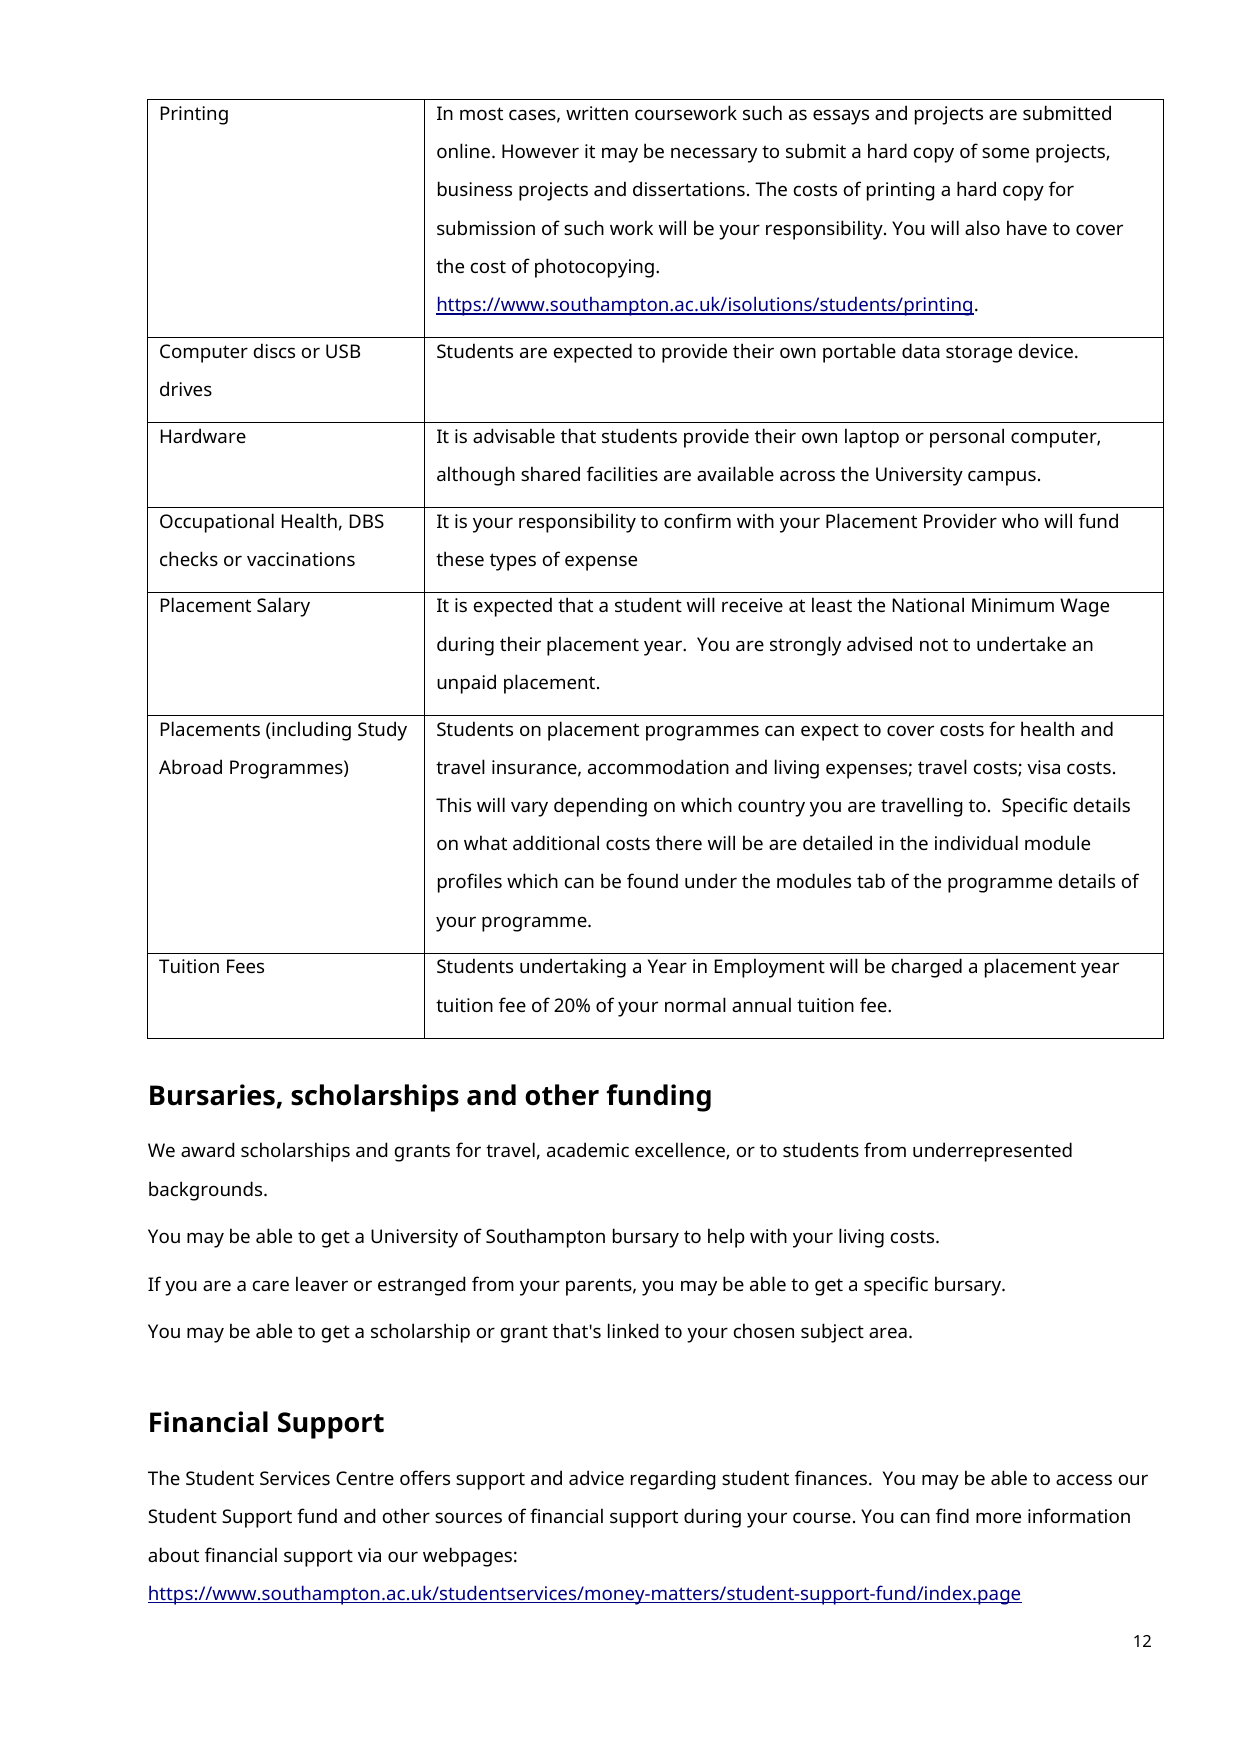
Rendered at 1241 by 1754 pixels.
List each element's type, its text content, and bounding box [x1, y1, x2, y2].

table_cell It is expected that a student will receive at least the National Minimum Wage during their placement year. You are strongly advised not to undertake an unpaid placement. [425, 593, 1163, 715]
table_cell Placement Salary [148, 593, 424, 715]
table_cell Students are expected to provide their own portable data storage device. [425, 338, 1163, 422]
table_cell It is your responsibility to confirm with your Placement Provider who will fund these types of expense [425, 508, 1163, 592]
text You may be able to get a scholarship or grant that's linked to your chosen subject area. [148, 1319, 1152, 1344]
table_cell Hardware [148, 423, 424, 507]
table_cell Students on placement programmes can expect to cover costs for health and travel insurance, accommodation and living expenses; travel costs; visa costs. This will vary depending on which country you are travelling to. Specific details on what additional costs there will be are detailed in the individual module profiles which can be found under the modules tab of the programme details of your programme. [425, 716, 1163, 953]
table_cell Tuition Fees [148, 954, 424, 1038]
text The Student Services Centre offers support and advice regarding student finances. You may be able to access our Student Support fund and other sources of financial support during your course. You can find more information about financial support via our webpages: https://www.southampton.ac.uk/studentservices/money-matters/student-support-fund/index.page [148, 1465, 1152, 1606]
table_cell Occupational Health, DBS checks or vaccinations [148, 508, 424, 592]
subtitle Bursaries, scholarships and other funding [148, 1076, 1152, 1113]
text We award scholarships and grants for travel, academic excellence, or to students from underrepresented backgrounds. [148, 1138, 1152, 1201]
subtitle Financial Support [148, 1404, 1152, 1441]
table_cell Computer discs or USB drives [148, 338, 424, 422]
table_cell Students undertaking a Year in Employment will be charged a placement year tuition fee of 20% of your normal annual tuition fee. [425, 954, 1163, 1038]
text You may be able to get a University of Southampton bursary to help with your living costs. [148, 1223, 1152, 1249]
table_cell Printing [148, 100, 424, 337]
text If you are a care leaver or estranged from your parents, you may be able to get a specific bursary. [148, 1271, 1152, 1297]
table_cell In most cases, written coursework such as essays and projects are submitted online. However it may be necessary to submit a hard copy of some projects, business projects and dissertations. The costs of printing a hard copy for submission of such work will be your responsibility. You will also have to cover the cost of photocopying. https://www.southampton.ac.uk/isolutions/students/printing. [425, 100, 1163, 337]
table_cell It is advisable that students provide their own laptop or personal computer, although shared facilities are available across the University campus. [425, 423, 1163, 507]
table_cell Placements (including Study Abroad Programmes) [148, 716, 424, 953]
